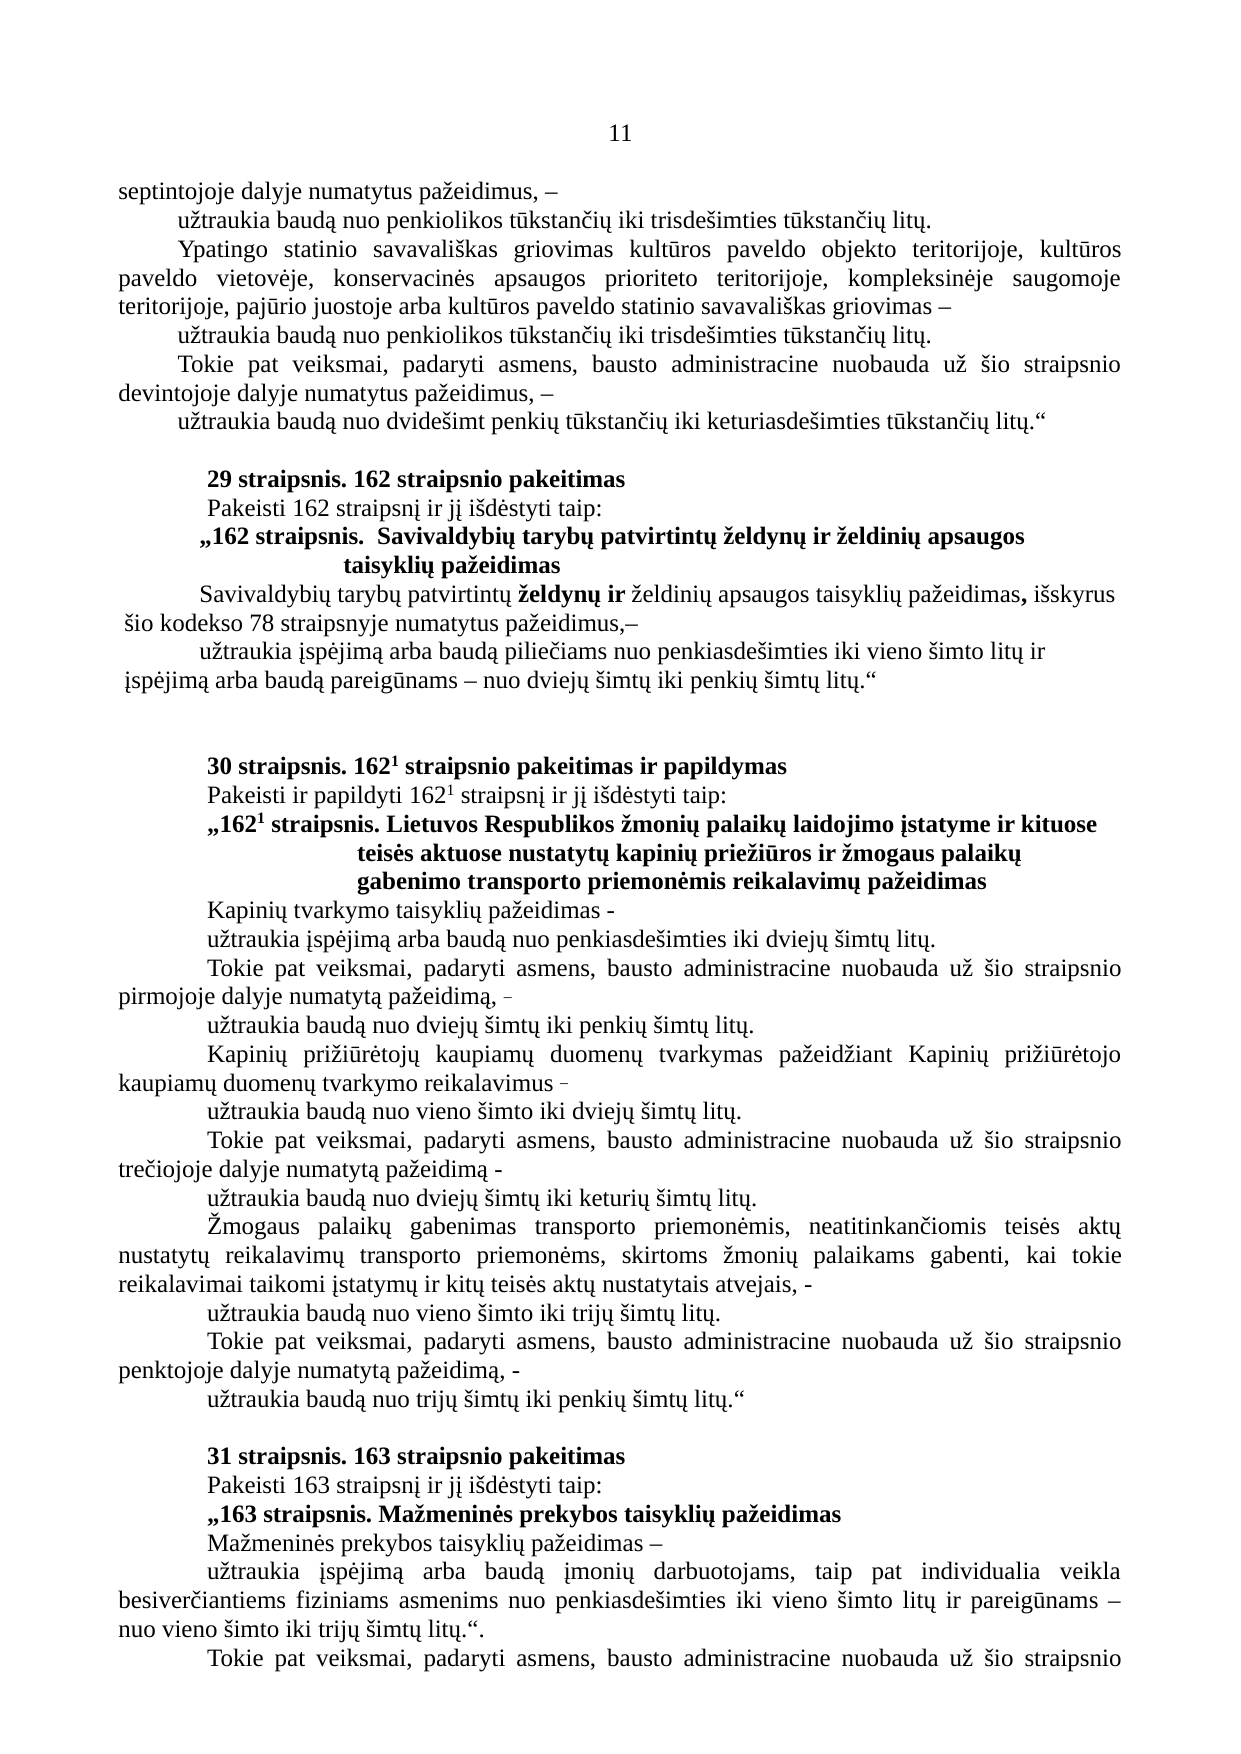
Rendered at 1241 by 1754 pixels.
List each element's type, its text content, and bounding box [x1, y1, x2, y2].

text Pakeisti 162 straipsnį ir jį išdėstyti taip: [118, 493, 1122, 521]
text taisyklių pažeidimas [343, 550, 1116, 579]
text Tokie pat veiksmai, padaryti asmens, bausto administracine nuobauda už šio straipsnio [118, 1643, 1122, 1671]
text 30 straipsnis. 1621 straipsnio pakeitimas ir papildymas [118, 751, 1122, 780]
text Kapinių prižiūrėtojų kaupiamų duomenų tvarkymas pažeidžiant Kapinių prižiūrėtojo kaupiamų duomenų tvarkymo reikalavimus _ [118, 1039, 1122, 1096]
text užtraukia įspėjimą arba baudą nuo penkiasdešimties iki dviejų šimtų litų. [118, 924, 1122, 953]
text Žmogaus palaikų gabenimas transporto priemonėmis, neatitinkančiomis teisės aktų nustatytų reikalavimų transporto priemonėms, skirtoms žmonių palaikams gabenti, kai tokie reikalavimai taikomi įstatymų ir kitų teisės aktų nustatytais atvejais, - [118, 1211, 1122, 1298]
text gabenimo transporto priemonėmis reikalavimų pažeidimas [329, 866, 1122, 895]
text užtraukia įspėjimą arba baudą piliečiams nuo penkiasdešimties iki vieno šimto litų ir įspėjimą arba baudą pareigūnams – nuo dviejų šimtų iki penkių šimtų litų.“ [124, 636, 1116, 694]
text užtraukia baudą nuo dvidešimt penkių tūkstančių iki keturiasdešimties tūkstančių litų.“ [118, 406, 1122, 435]
text užtraukia baudą nuo penkiolikos tūkstančių iki trisdešimties tūkstančių litų. [118, 320, 1122, 349]
text Tokie pat veiksmai, padaryti asmens, bausto administracine nuobauda už šio straipsnio devintojoje dalyje numatytus pažeidimus, – [118, 349, 1122, 406]
text Pakeisti 163 straipsnį ir jį išdėstyti taip: [118, 1470, 1122, 1499]
text „1621 straipsnis. Lietuvos Respublikos žmonių palaikų laidojimo įstatyme ir kituose [118, 809, 1122, 838]
text 29 straipsnis. 162 straipsnio pakeitimas [118, 464, 1122, 493]
text užtraukia baudą nuo dviejų šimtų iki keturių šimtų litų. [118, 1183, 1122, 1211]
text septintojoje dalyje numatytus pažeidimus, – [118, 176, 1122, 205]
text 31 straipsnis. 163 straipsnio pakeitimas [118, 1441, 1122, 1470]
text Pakeisti ir papildyti 1621 straipsnį ir jį išdėstyti taip: [118, 780, 1122, 809]
text „163 straipsnis. Mažmeninės prekybos taisyklių pažeidimas [118, 1499, 1122, 1528]
text užtraukia baudą nuo vieno šimto iki dviejų šimtų litų. [118, 1096, 1122, 1125]
text Tokie pat veiksmai, padaryti asmens, bausto administracine nuobauda už šio straipsnio penktojoje dalyje numatytą pažeidimą, - [118, 1326, 1122, 1384]
text užtraukia baudą nuo dviejų šimtų iki penkių šimtų litų. [118, 1010, 1122, 1039]
text Savivaldybių tarybų patvirtintų želdynų ir želdinių apsaugos taisyklių pažeidimas, išskyrus šio kodekso 78 straipsnyje numatytus pažeidimus,– [124, 579, 1116, 636]
text Tokie pat veiksmai, padaryti asmens, bausto administracine nuobauda už šio straipsnio trečiojoje dalyje numatytą pažeidimą - [118, 1125, 1122, 1183]
text užtraukia baudą nuo penkiolikos tūkstančių iki trisdešimties tūkstančių litų. [118, 205, 1122, 234]
text užtraukia baudą nuo vieno šimto iki trijų šimtų litų. [118, 1298, 1122, 1326]
text Kapinių tvarkymo taisyklių pažeidimas - [118, 895, 1122, 924]
text užtraukia įspėjimą arba baudą įmonių darbuotojams, taip pat individualia veikla besiverčiantiems fiziniams asmenims nuo penkiasdešimties iki vieno šimto litų ir pareigūnams – nuo vieno šimto iki trijų šimtų litų.“. [118, 1556, 1122, 1643]
text Ypatingo statinio savavališkas griovimas kultūros paveldo objekto teritorijoje, kultūros paveldo vietovėje, konservacinės apsaugos prioriteto teritorijoje, kompleksinėje saugomoje teritorijoje, pajūrio juostoje arba kultūros paveldo statinio savavališkas griovimas – [118, 234, 1122, 320]
text užtraukia baudą nuo trijų šimtų iki penkių šimtų litų.“ [118, 1384, 1122, 1413]
text Tokie pat veiksmai, padaryti asmens, bausto administracine nuobauda už šio straipsnio pirmojoje dalyje numatytą pažeidimą, _ [118, 953, 1122, 1010]
text teisės aktuose nustatytų kapinių priežiūros ir žmogaus palaikų [268, 838, 1122, 866]
text Mažmeninės prekybos taisyklių pažeidimas – [118, 1528, 1122, 1556]
text „162 straipsnis. Savivaldybių tarybų patvirtintų želdynų ir želdinių apsaugos [124, 521, 1116, 550]
